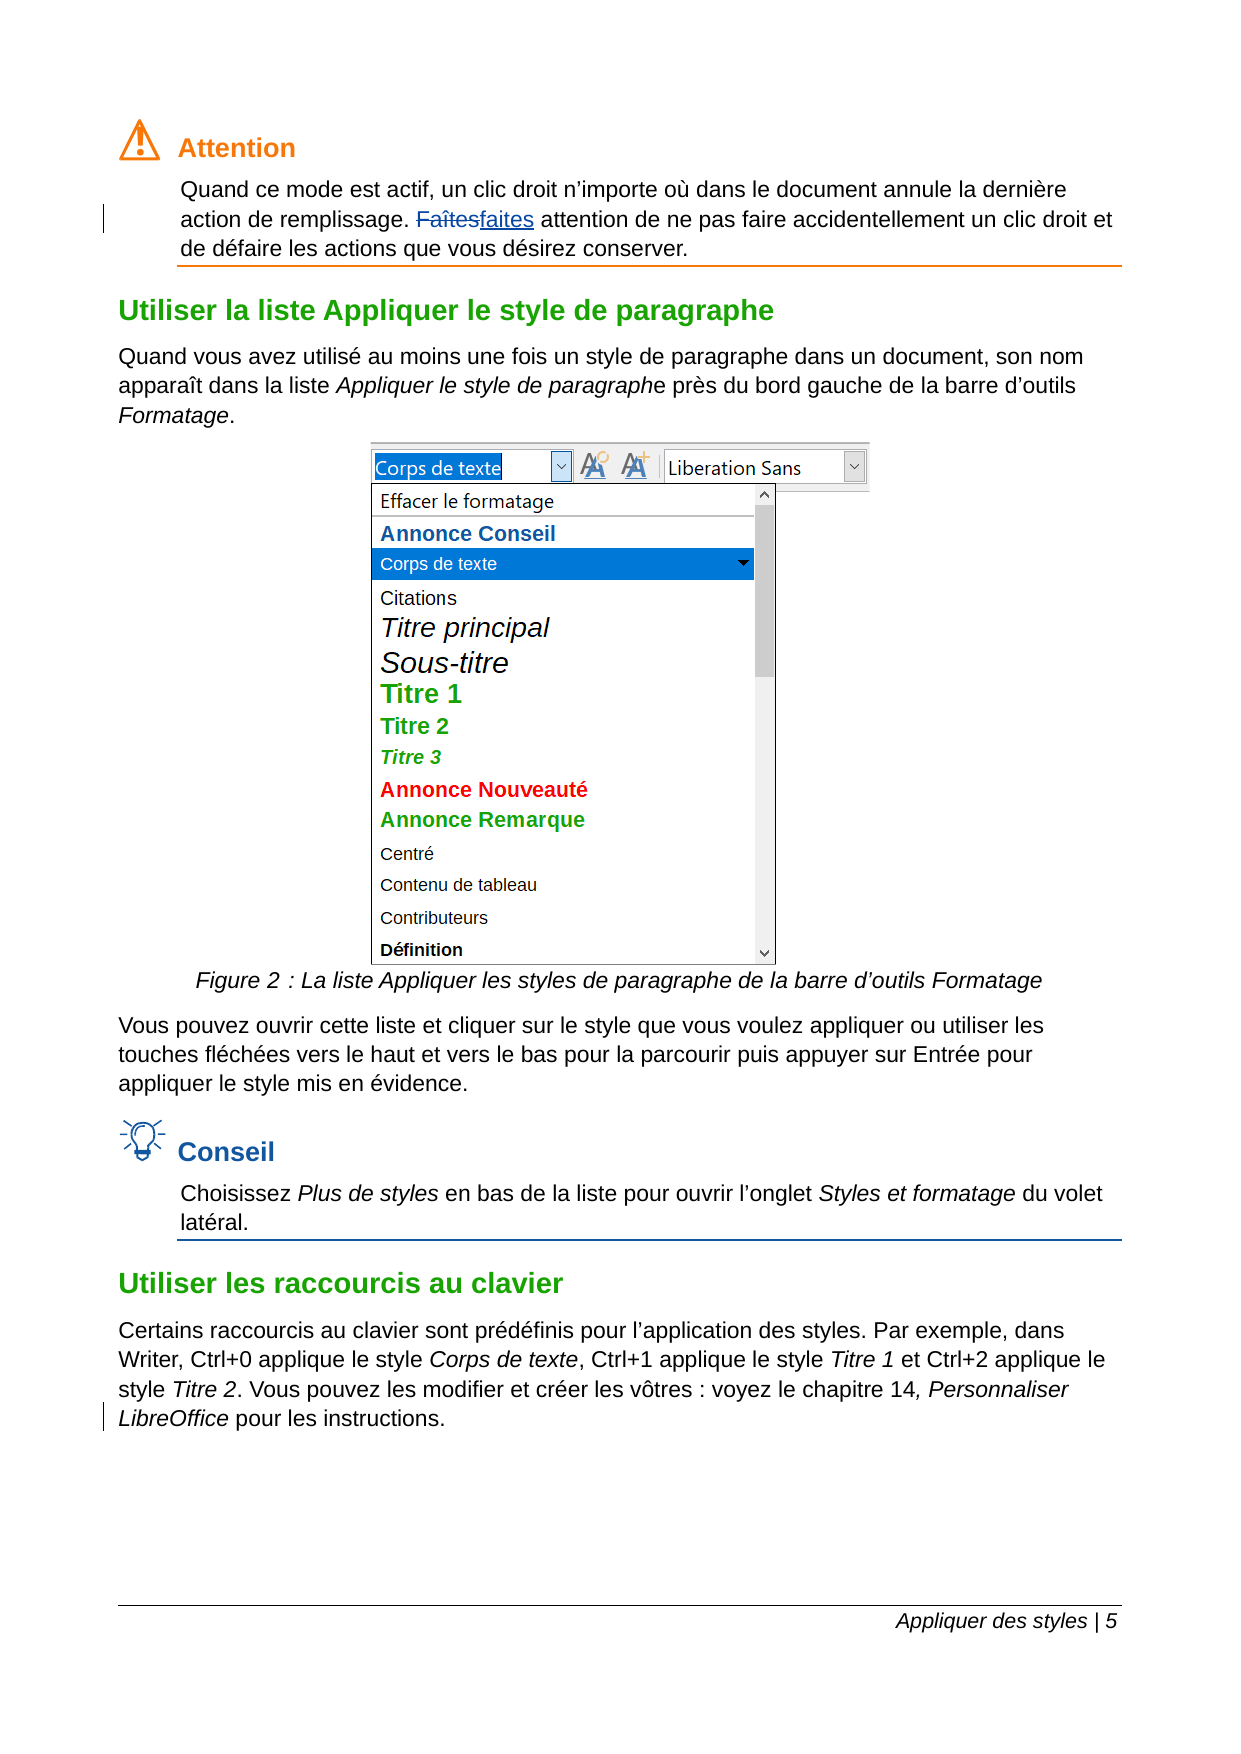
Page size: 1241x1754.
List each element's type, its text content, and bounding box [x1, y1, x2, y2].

text Quand ce mode est actif, un clic droit n’importe où dans le document annule la dernière action de remplissage. faites attention de ne pas faire accidentellement un clic droit et de défaire les actions que vous désirez conserver. [177, 171, 1122, 265]
picture [370, 442, 870, 965]
text Certains raccourcis au clavier sont prédéfinis pour l’application des styles. Par exemple, dans Writer, Ctrl+0 applique le style Corps de texte, Ctrl+1 applique le style Titre 1 et Ctrl+2 applique le style Titre 2. Vous pouvez les modifier et créer les vôtres : voyez le chapitre 14, Personnaliser LibreOffice pour les instructions. [118, 1314, 1122, 1431]
list Conseil [118, 1118, 1122, 1167]
text Quand vous avez utilisé au moins une fois un style de paragraphe dans un document, son nom apparaît dans la liste Appliquer le style de paragraphe près du bord gauche de la barre d’outils Formatage. [118, 340, 1122, 428]
text Choisissez Plus de styles en bas de la liste pour ouvrir l’onglet Styles et formatage du volet latéral. [177, 1174, 1122, 1239]
list Attention [118, 118, 1122, 164]
text Figure 2 : La liste Appliquer les styles de paragraphe de la barre d’outils Formatage [118, 964, 1122, 994]
subtitle Utiliser les raccourcis au clavier [118, 1271, 1122, 1300]
text Vous pouvez ouvrir cette liste et cliquer sur le style que vous voulez appliquer ou utiliser les touches fléchées vers le haut et vers le bas pour la parcourir puis appuyer sur Entrée pour appliquer le style mis en évidence. [118, 1009, 1122, 1096]
subtitle Utiliser la liste Appliquer le style de paragraphe [118, 297, 1122, 326]
